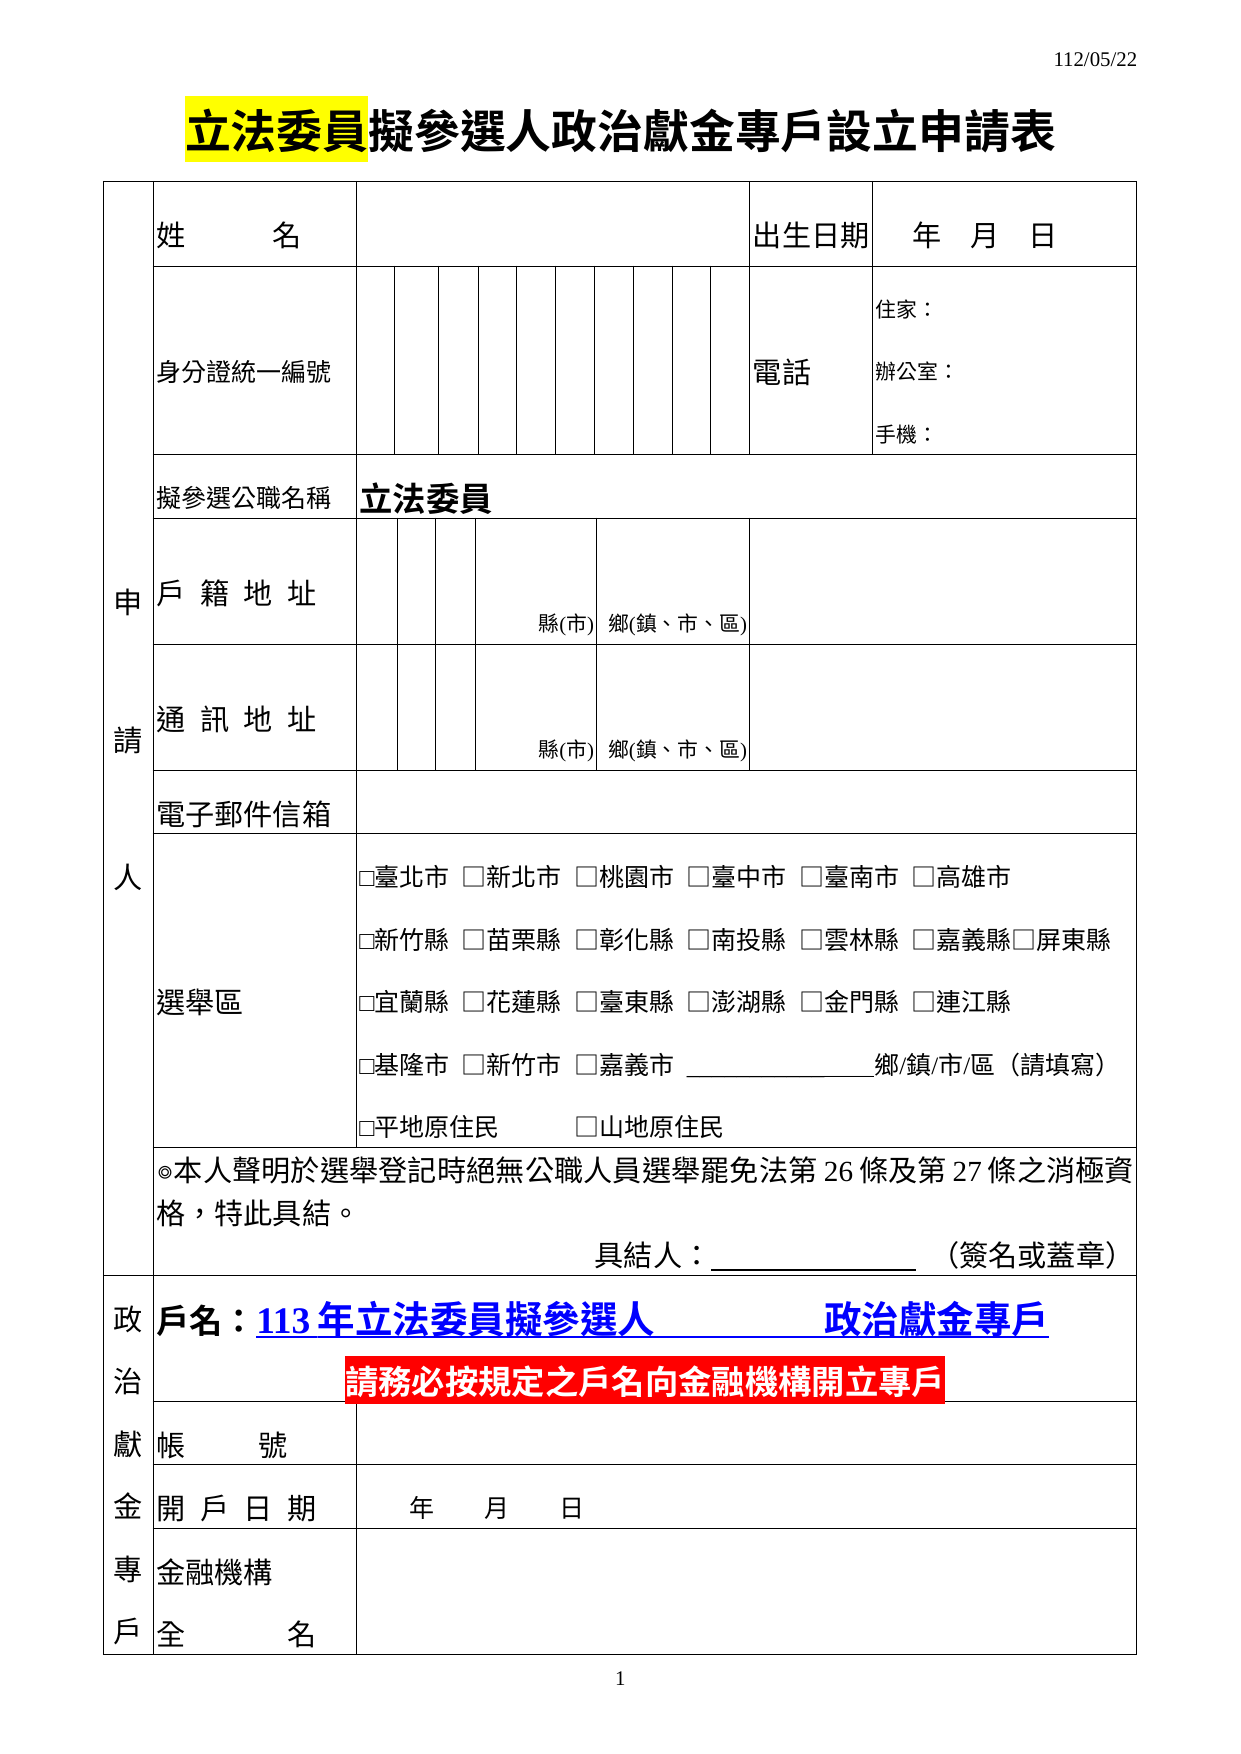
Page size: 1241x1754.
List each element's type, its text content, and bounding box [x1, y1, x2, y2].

table_cell 住家： 辦公室： 手機： [873, 267, 1136, 454]
table_header 年 月 日 [873, 182, 1136, 266]
table_cell 擬參選公職名稱 [154, 455, 356, 518]
table_cell [517, 267, 555, 454]
table_cell [357, 267, 394, 454]
table_cell 身分證統一編號 [154, 267, 356, 454]
table_header 姓 名 [154, 182, 356, 266]
table_cell 縣(市) [476, 645, 596, 770]
table_cell 立法委員 [357, 455, 1136, 518]
text 立法委員擬參選人政治獻金專戶設立申請表 [103, 96, 1137, 162]
table_header [357, 182, 749, 266]
table_cell [357, 1529, 1136, 1654]
table_cell 通 訊 地 址 [154, 645, 356, 770]
table_cell [357, 645, 397, 770]
table_cell ◎本人聲明於選舉登記時絕無公職人員選舉罷免法第26條及第27條之消極資格，特此具結。 具結人： （簽名或蓋章） [154, 1148, 1136, 1275]
table_cell [673, 267, 710, 454]
table_cell 政治獻金專戶 [104, 1276, 153, 1654]
table_cell 電子郵件信箱 [154, 771, 356, 833]
table_cell [436, 519, 475, 644]
table_cell [711, 267, 749, 454]
table_cell 縣(市) [476, 519, 596, 644]
table_cell [750, 645, 1136, 770]
table_cell 帳 號 [154, 1402, 356, 1464]
table_cell [439, 267, 478, 454]
table_cell 選舉區 [154, 834, 356, 1147]
table_cell [395, 267, 438, 454]
table_cell [357, 519, 397, 644]
table_cell 鄉(鎮、市、區) [597, 645, 749, 770]
table_cell 金融機構 全 名 [154, 1529, 356, 1654]
table_cell [357, 1402, 1136, 1464]
table_cell 年 月 日 [357, 1465, 1136, 1528]
table_cell [556, 267, 594, 454]
table_cell 鄉(鎮、市、區) [597, 519, 749, 644]
table_cell 戶 籍 地 址 [154, 519, 356, 644]
table_cell [595, 267, 633, 454]
table_header 出生日期 [750, 182, 872, 266]
table_cell 電話 [750, 267, 872, 454]
table_cell [479, 267, 516, 454]
table_cell [634, 267, 672, 454]
table_cell [750, 519, 1136, 644]
table_header 申 請 人 [104, 182, 153, 1275]
table_cell 開 戶 日 期 [154, 1465, 356, 1528]
table_cell [398, 645, 435, 770]
table_cell [357, 771, 1136, 833]
table_cell □臺北市 □新北市 □桃園市 □臺中市 □臺南市 □高雄市 □新竹縣 □苗栗縣 □彰化縣 □南投縣 □雲林縣 □嘉義縣□屏東縣 □宜蘭縣 □花蓮縣 □臺東縣 □澎湖縣 □金門縣 □連江縣 □基隆市 □新竹市 □嘉義市 ___________＿＿鄉/鎮/市/區（請填寫） □平地原住民 □山地原住民 [357, 834, 1136, 1147]
table_cell [398, 519, 435, 644]
table_cell [436, 645, 475, 770]
table_cell 戶名：113年立法委員擬參選人 政治獻金專戶 請務必按規定之戶名向金融機構開立專戶 [154, 1276, 1136, 1401]
